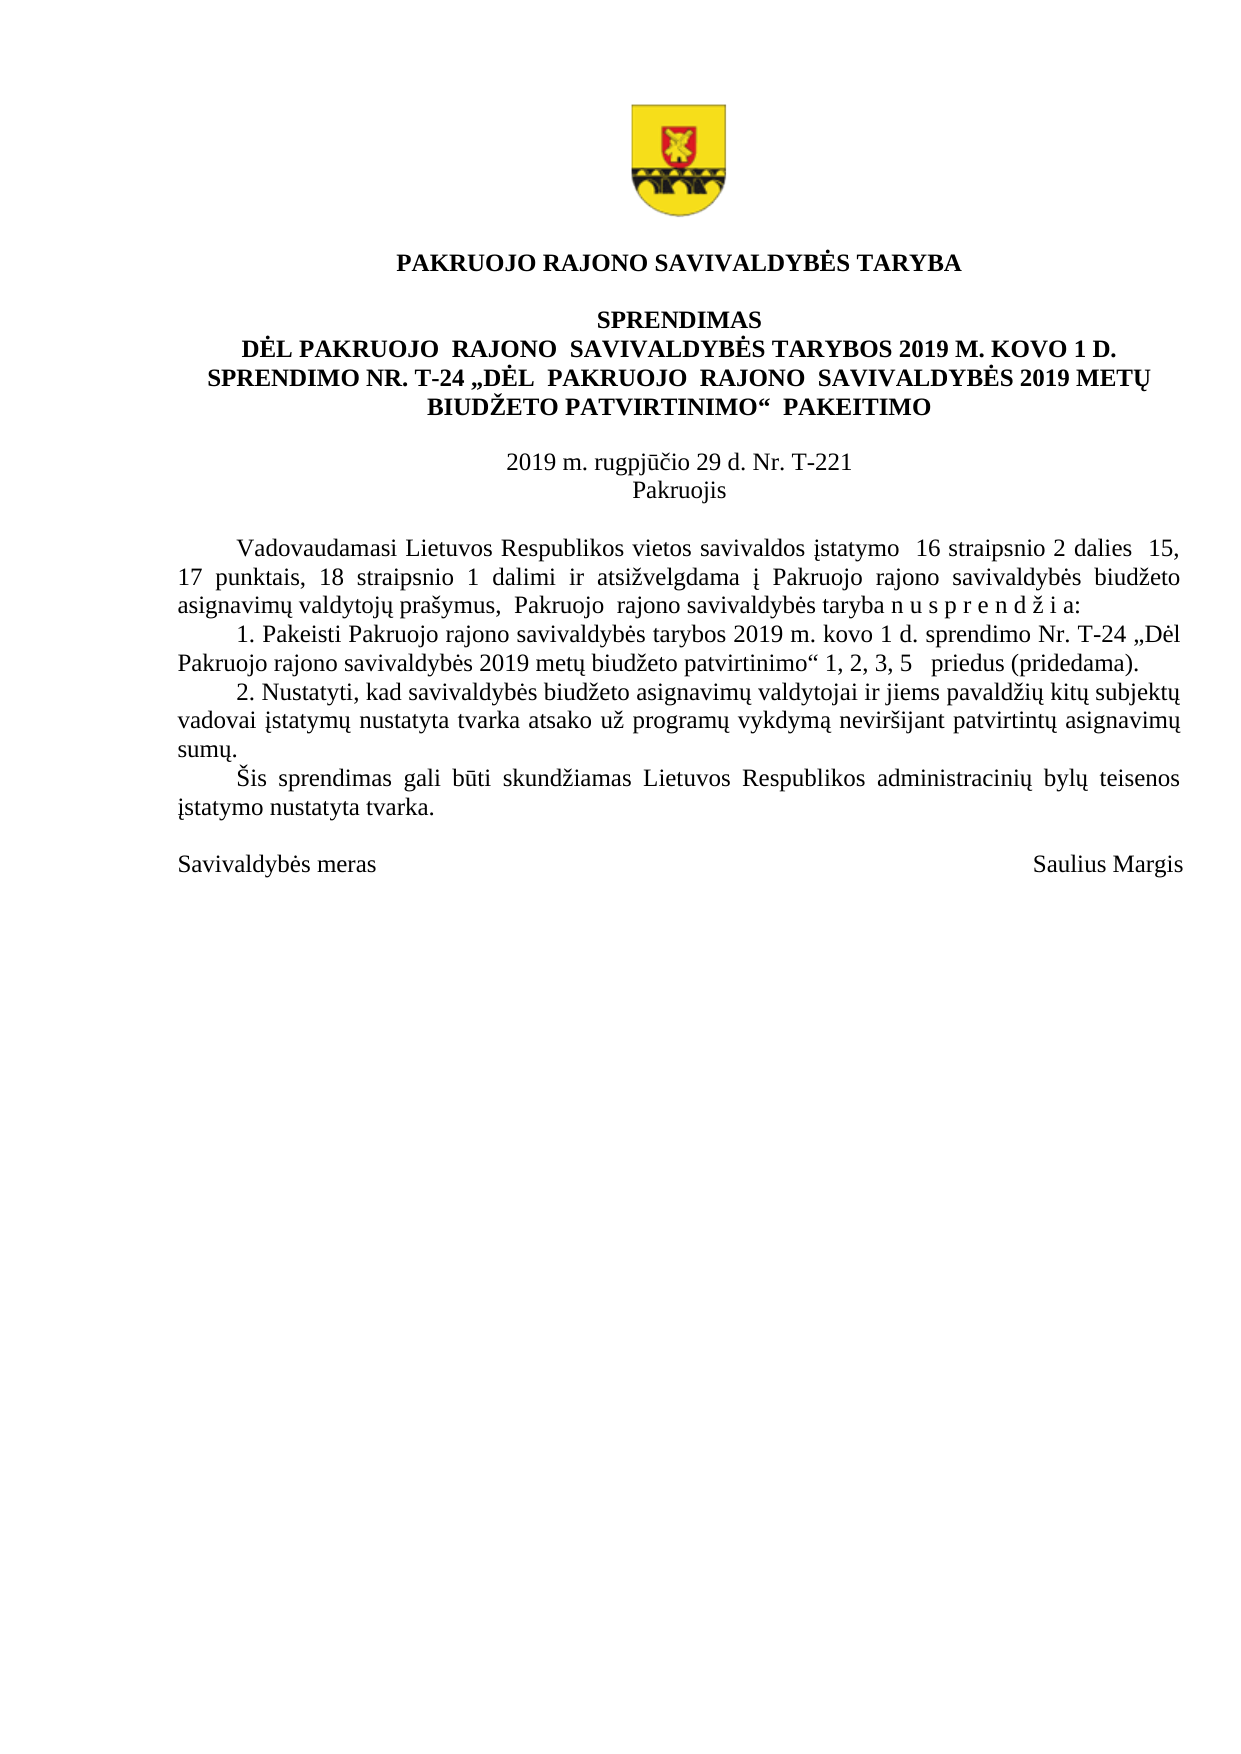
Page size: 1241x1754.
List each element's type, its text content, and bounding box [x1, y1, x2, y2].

subtitle Savivaldybės meras Saulius Margis [177, 849, 1211, 878]
text SPRENDIMAS [177, 305, 1181, 334]
text 1. Pakeisti Pakruojo rajono savivaldybės tarybos 2019 m. kovo 1 d. sprendimo Nr. T-24 „Dėl Pakruojo rajono savivaldybės 2019 metų biudžeto patvirtinimo“ 1, 2, 3, 5 priedus (pridedama). [177, 619, 1181, 677]
text PAKRUOJO RAJONO SAVIVALDYBĖS TARYBA [177, 248, 1181, 277]
text Vadovaudamasi Lietuvos Respublikos vietos savivaldos įstatymo 16 straipsnio 2 dalies 15, 17 punktais, 18 straipsnio 1 dalimi ir atsižvelgdama į Pakruojo rajono savivaldybės biudžeto asignavimų valdytojų prašymus, Pakruojo rajono savivaldybės taryba n u s p r e n d ž i a: [177, 533, 1181, 619]
text Šis sprendimas gali būti skundžiamas Lietuvos Respublikos administracinių bylų teisenos įstatymo nustatyta tvarka. [177, 763, 1181, 820]
text DĖL PAKRUOJO RAJONO SAVIVALDYBĖS TARYBOS 2019 M. KOVO 1 D. SPRENDIMO NR. T-24 „DĖL PAKRUOJO RAJONO SAVIVALDYBĖS 2019 METŲ BIUDŽETO PATVIRTINIMO“ PAKEITIMO [177, 334, 1181, 420]
text Pakruojis [177, 475, 1181, 504]
text 2. Nustatyti, kad savivaldybės biudžeto asignavimų valdytojai ir jiems pavaldžių kitų subjektų vadovai įstatymų nustatyta tvarka atsako už programų vykdymą neviršijant patvirtintų asignavimų sumų. [177, 677, 1181, 763]
text 2019 m. rugpjūčio 29 d. Nr. T-221 [177, 447, 1181, 475]
